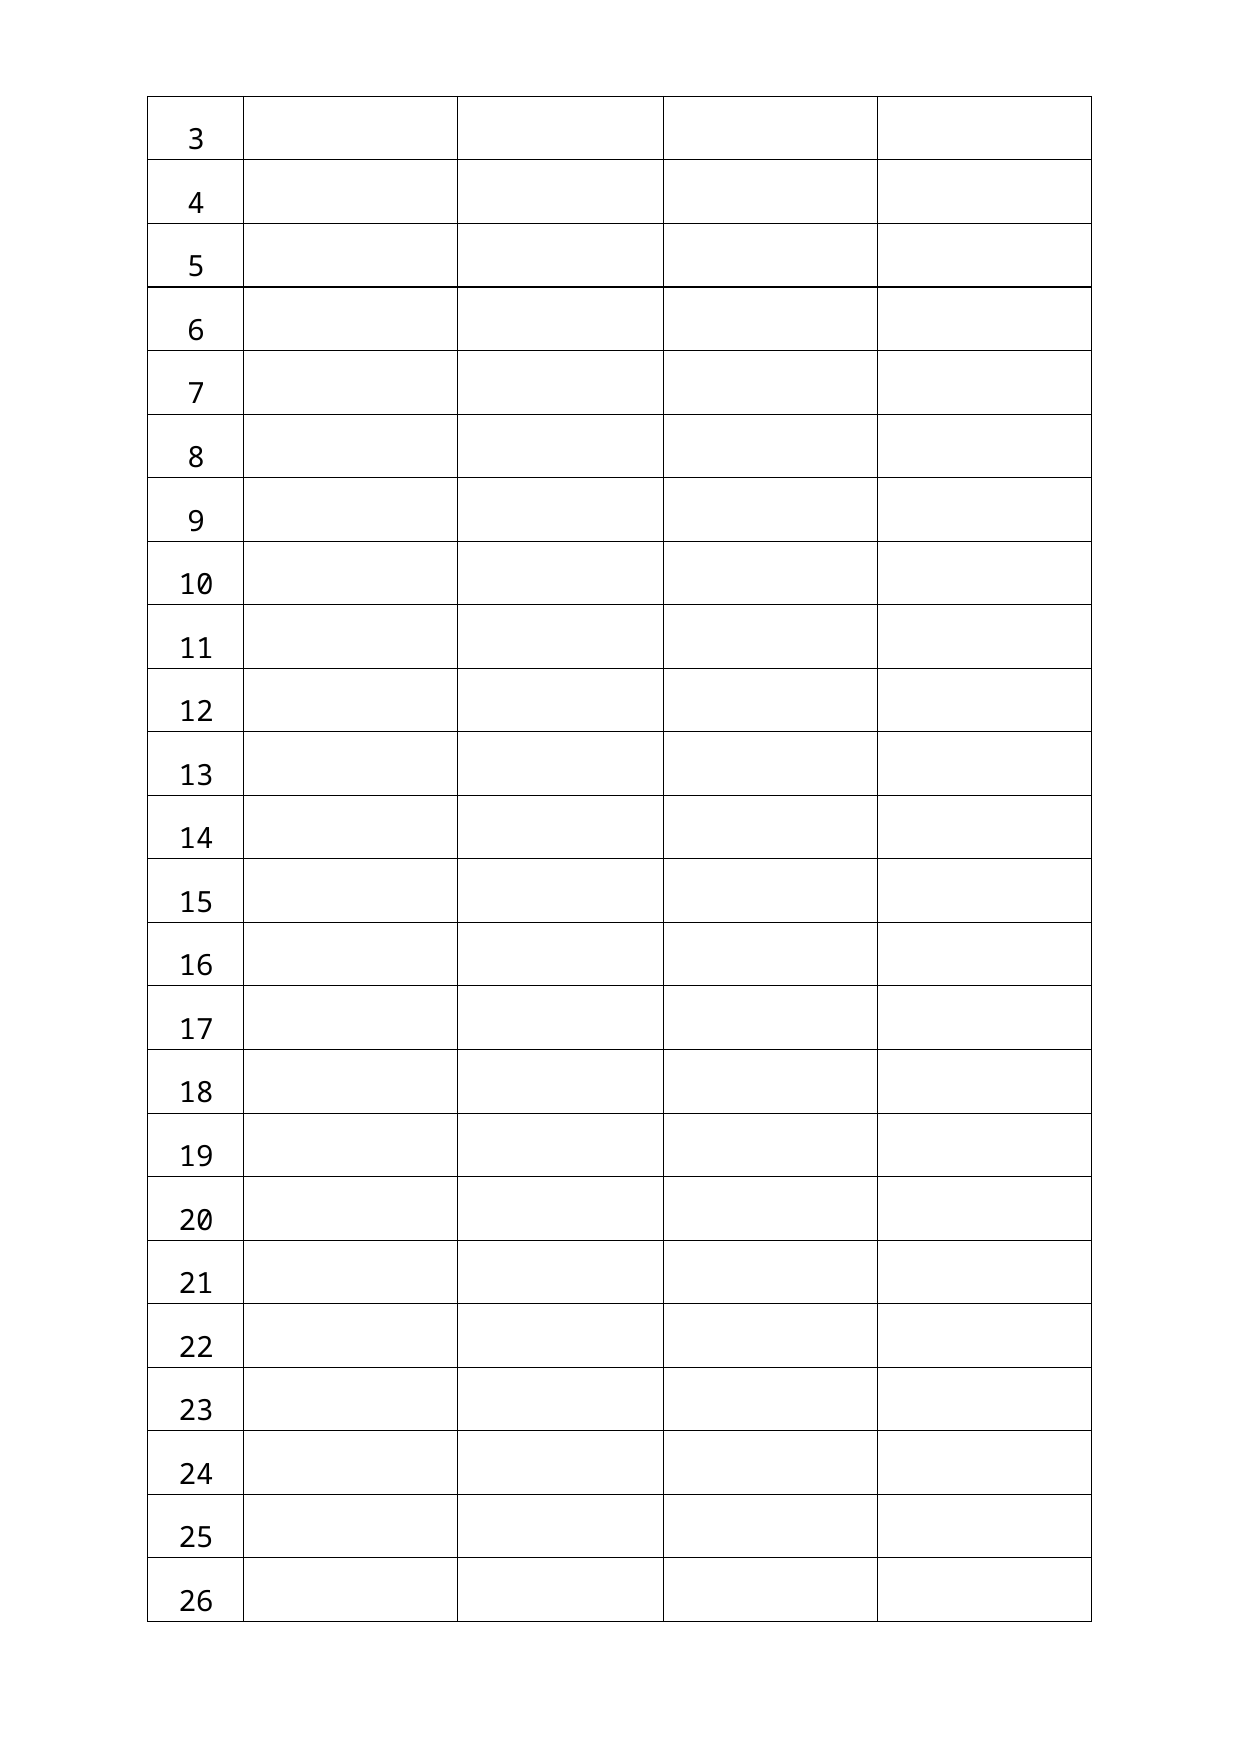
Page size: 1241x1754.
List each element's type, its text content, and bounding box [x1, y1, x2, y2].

table_cell [244, 859, 457, 922]
table_cell [458, 1177, 663, 1239]
table_cell 21 [148, 1241, 243, 1303]
table_cell [664, 1495, 877, 1557]
table_cell [878, 288, 1091, 350]
table_cell [244, 1558, 457, 1621]
table_cell [664, 1558, 877, 1621]
table_cell [244, 224, 457, 286]
table_cell [458, 224, 663, 286]
table_cell 25 [148, 1495, 243, 1557]
table_cell [878, 1241, 1091, 1303]
table_cell [458, 542, 663, 604]
table_cell [664, 669, 877, 731]
table_cell [458, 478, 663, 541]
table_cell [458, 351, 663, 413]
table_cell 22 [148, 1304, 243, 1367]
table_cell 11 [148, 605, 243, 668]
table_cell [664, 796, 877, 858]
table_cell [458, 288, 663, 350]
table_cell [664, 224, 877, 286]
table_cell [458, 1495, 663, 1557]
table_cell [244, 1177, 457, 1239]
table_cell [458, 1304, 663, 1367]
table_cell [244, 478, 457, 541]
table_cell [664, 1304, 877, 1367]
table_cell 23 [148, 1368, 243, 1430]
table_cell [664, 415, 877, 477]
table_cell [878, 859, 1091, 922]
table_cell [244, 669, 457, 731]
table_cell [878, 224, 1091, 286]
table_cell [664, 1050, 877, 1112]
table_cell [878, 669, 1091, 731]
table_cell [664, 542, 877, 604]
table_cell [244, 1241, 457, 1303]
table_cell [878, 1495, 1091, 1557]
table_cell [458, 1558, 663, 1621]
table_cell [244, 542, 457, 604]
table_cell 14 [148, 796, 243, 858]
table_cell [458, 669, 663, 731]
table_cell [458, 1368, 663, 1430]
table_cell [458, 1114, 663, 1176]
table_cell [244, 1368, 457, 1430]
table_cell [244, 605, 457, 668]
table_cell [878, 732, 1091, 795]
table_cell [244, 351, 457, 413]
table_cell [878, 1558, 1091, 1621]
table_cell 6 [148, 288, 243, 350]
table_cell [878, 1431, 1091, 1494]
table_cell [244, 986, 457, 1049]
table_cell 3 [148, 97, 243, 159]
table_cell [878, 1368, 1091, 1430]
table_cell [458, 1431, 663, 1494]
table_cell [458, 415, 663, 477]
table_cell [664, 1114, 877, 1176]
table_cell [664, 1177, 877, 1239]
table_cell [664, 986, 877, 1049]
table_cell [664, 859, 877, 922]
table_cell 26 [148, 1558, 243, 1621]
table_cell [664, 1368, 877, 1430]
table_cell 12 [148, 669, 243, 731]
table_cell [244, 1304, 457, 1367]
table_cell [244, 923, 457, 985]
table_cell [244, 288, 457, 350]
table_cell [458, 923, 663, 985]
table_cell [878, 796, 1091, 858]
table_cell [664, 1431, 877, 1494]
table_cell [664, 478, 877, 541]
table_cell [244, 415, 457, 477]
table_cell [878, 478, 1091, 541]
table_cell 20 [148, 1177, 243, 1239]
table_cell [878, 1050, 1091, 1112]
table_cell 10 [148, 542, 243, 604]
table_cell [664, 351, 877, 413]
table_cell [244, 97, 457, 159]
table_cell 17 [148, 986, 243, 1049]
table_cell [878, 542, 1091, 604]
table_cell [878, 1304, 1091, 1367]
table_cell [664, 732, 877, 795]
table_cell [458, 97, 663, 159]
table_cell [878, 415, 1091, 477]
table_cell [244, 732, 457, 795]
table_cell [878, 923, 1091, 985]
table_cell [244, 1495, 457, 1557]
table_cell [458, 796, 663, 858]
table_cell [244, 1114, 457, 1176]
table_cell [664, 288, 877, 350]
table_cell [458, 1241, 663, 1303]
table_cell 9 [148, 478, 243, 541]
table_cell 8 [148, 415, 243, 477]
table_cell [878, 97, 1091, 159]
table_cell [878, 986, 1091, 1049]
table_cell [878, 351, 1091, 413]
table_cell [458, 160, 663, 223]
table_cell [664, 923, 877, 985]
table_cell [244, 796, 457, 858]
table_cell 7 [148, 351, 243, 413]
table_cell [664, 1241, 877, 1303]
table_cell 24 [148, 1431, 243, 1494]
table_cell [878, 605, 1091, 668]
table_cell [458, 605, 663, 668]
table_cell [878, 160, 1091, 223]
table_cell 4 [148, 160, 243, 223]
table_cell 16 [148, 923, 243, 985]
table_cell [458, 859, 663, 922]
table_cell [664, 97, 877, 159]
table_cell [244, 1431, 457, 1494]
table_cell 18 [148, 1050, 243, 1112]
table_cell [244, 1050, 457, 1112]
table_cell 19 [148, 1114, 243, 1176]
table_cell [878, 1114, 1091, 1176]
table_cell [664, 605, 877, 668]
table_cell 13 [148, 732, 243, 795]
table_cell [664, 160, 877, 223]
table_cell [458, 732, 663, 795]
table_cell 5 [148, 224, 243, 286]
table_cell [878, 1177, 1091, 1239]
table_cell [244, 160, 457, 223]
table_cell [458, 986, 663, 1049]
table_cell [458, 1050, 663, 1112]
table_cell 15 [148, 859, 243, 922]
